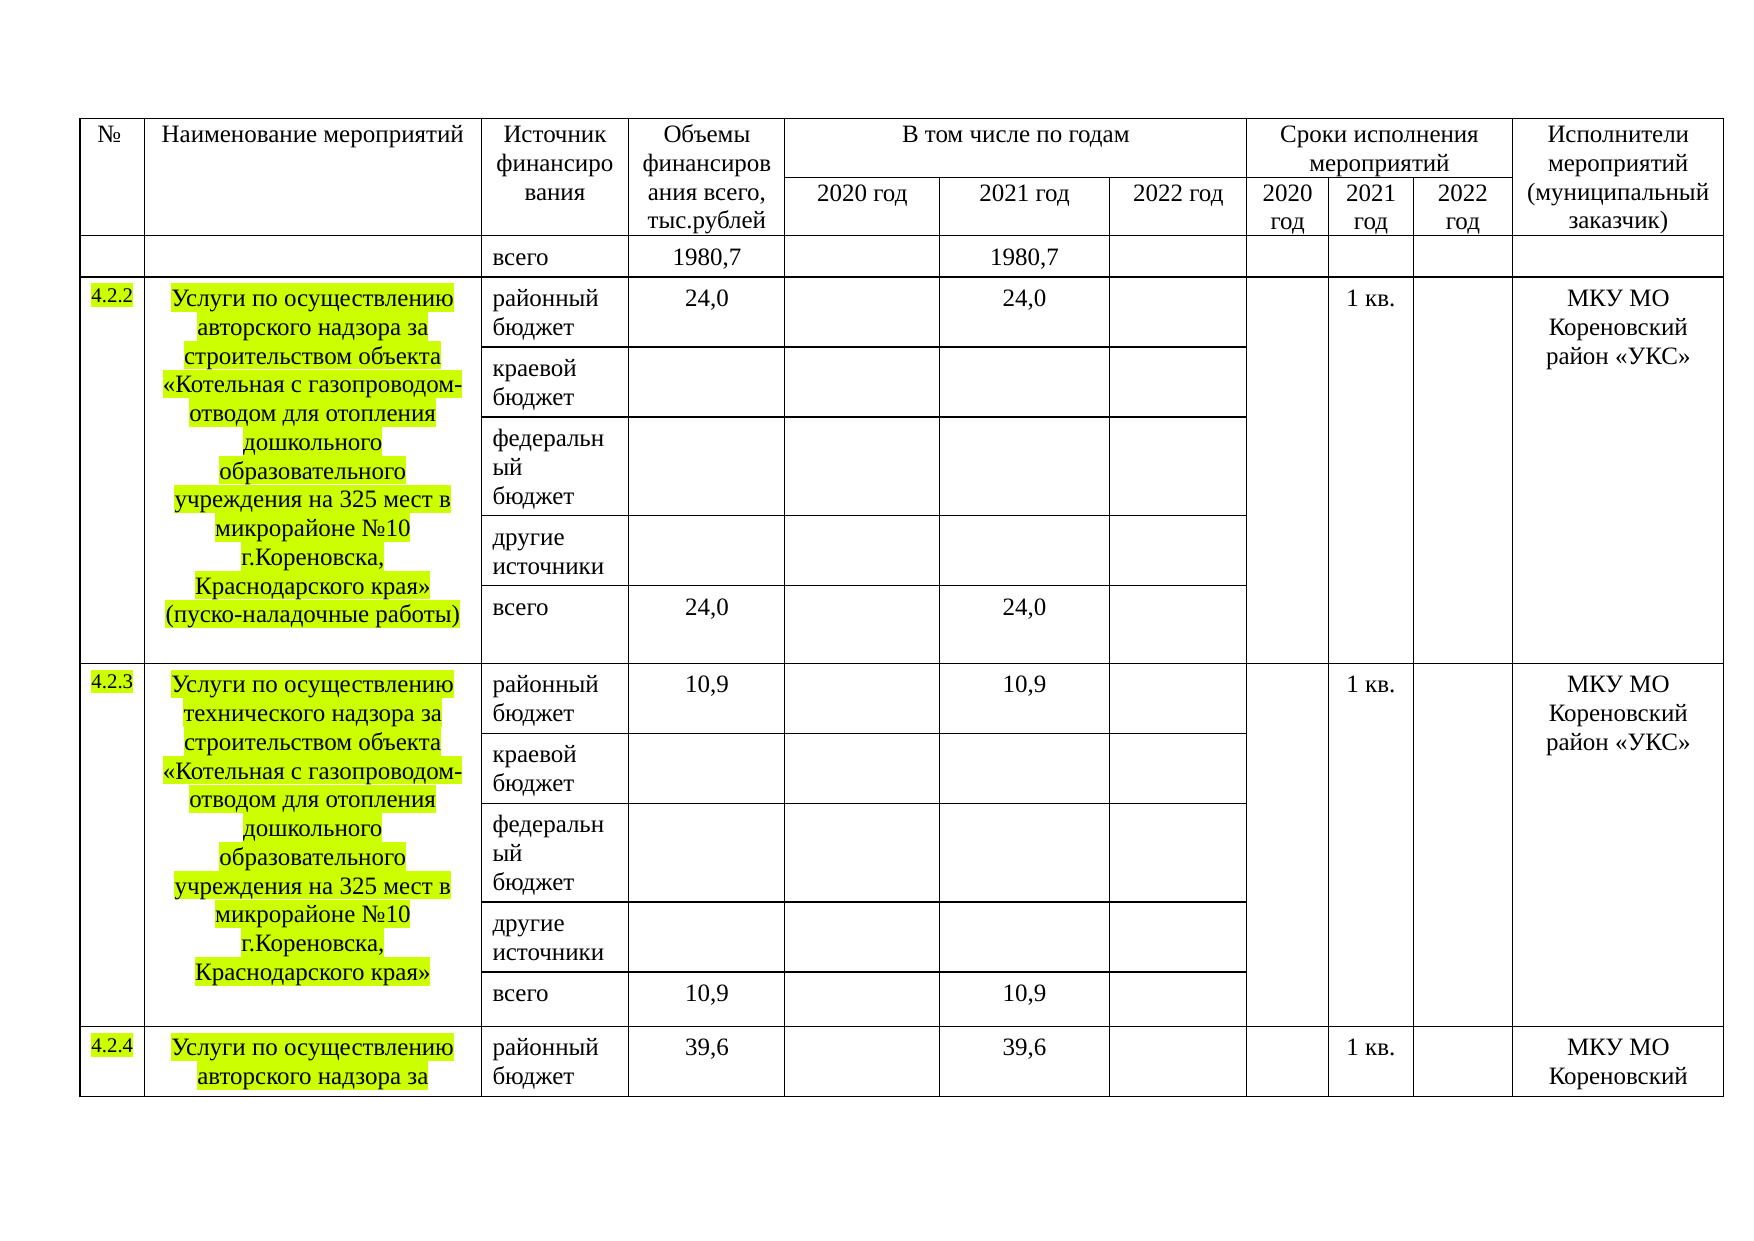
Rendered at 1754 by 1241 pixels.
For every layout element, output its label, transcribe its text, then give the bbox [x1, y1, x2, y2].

table_cell [1110, 664, 1246, 733]
table_cell [785, 516, 939, 585]
table_cell [785, 586, 939, 663]
table_cell [1110, 903, 1246, 971]
table_cell 2020 год [785, 178, 939, 235]
table_cell краевой бюджет [482, 348, 628, 416]
table_cell всего [482, 586, 628, 663]
table_cell 10,9 [629, 973, 784, 1026]
table_cell [1110, 236, 1246, 276]
table_cell [785, 973, 939, 1026]
table_cell 24,0 [629, 586, 784, 663]
table_cell Услуги по осуществлению авторского надзора за [145, 1027, 481, 1096]
table_cell [1110, 586, 1246, 663]
table_cell [1329, 236, 1413, 276]
table_cell районный бюджет [482, 1027, 628, 1096]
table_cell 1980,7 [940, 236, 1109, 276]
table_cell [785, 1027, 939, 1096]
table_cell [1247, 236, 1328, 276]
table_cell [785, 903, 939, 971]
table_cell 1 кв. [1329, 278, 1413, 663]
table_cell 39,6 [940, 1027, 1109, 1096]
table_cell [785, 278, 939, 346]
table_header Сроки исполнения мероприятий [1247, 119, 1512, 177]
table_cell [1110, 973, 1246, 1026]
table_cell всего [482, 973, 628, 1026]
table_cell [1513, 236, 1723, 276]
table_cell [785, 734, 939, 803]
table_cell [629, 903, 784, 971]
table_cell [940, 804, 1109, 901]
table_cell [1414, 664, 1512, 1026]
table_cell 39,6 [629, 1027, 784, 1096]
table_cell [940, 516, 1109, 585]
table_cell другие источники [482, 516, 628, 585]
table_cell [629, 804, 784, 901]
table_cell [1110, 348, 1246, 416]
table_cell [1110, 734, 1246, 803]
table_cell районный бюджет [482, 664, 628, 733]
table_cell МКУ МО Кореновский [1513, 1027, 1723, 1096]
table_cell [81, 236, 144, 276]
table_header Наименование мероприятий [145, 119, 481, 235]
table_cell [629, 734, 784, 803]
table_cell Услуги по осуществлению технического надзора за строительством объекта «Котельная с газопроводом-отводом для отопления дошкольного образовательного учреждения на 325 мест в микрорайоне №10 г.Кореновска, Краснодарского края» [145, 664, 481, 1026]
table_cell [1414, 278, 1512, 663]
table_cell 4.2.3 [81, 664, 144, 1026]
table_cell 2021 год [940, 178, 1109, 235]
table_cell 24,0 [940, 586, 1109, 663]
table_cell [1414, 1027, 1512, 1096]
table_cell [785, 418, 939, 515]
table_cell районный бюджет [482, 278, 628, 346]
table_cell 10,9 [940, 973, 1109, 1026]
table_cell [1110, 278, 1246, 346]
table_cell [145, 236, 481, 276]
table_cell [940, 903, 1109, 971]
table_cell [940, 734, 1109, 803]
table_cell [1110, 418, 1246, 515]
table_cell 24,0 [940, 278, 1109, 346]
table_cell другие источники [482, 903, 628, 971]
table_cell [1414, 236, 1512, 276]
table_cell [785, 804, 939, 901]
table_cell [1110, 1027, 1246, 1096]
table_cell [785, 348, 939, 416]
table_cell 2022 год [1414, 178, 1512, 235]
table_header В том числе по годам [785, 119, 1246, 177]
table_cell 1 кв. [1329, 664, 1413, 1026]
table_cell [1110, 804, 1246, 901]
table_cell 2021 год [1329, 178, 1413, 235]
table_cell [940, 418, 1109, 515]
table_cell [1110, 516, 1246, 585]
table_cell [785, 664, 939, 733]
table_cell краевой бюджет [482, 734, 628, 803]
table_header Источник финансирования [482, 119, 628, 235]
table_cell всего [482, 236, 628, 276]
table_cell 10,9 [940, 664, 1109, 733]
table_cell 1 кв. [1329, 1027, 1413, 1096]
table_cell 1980,7 [629, 236, 784, 276]
table_cell федеральный бюджет [482, 418, 628, 515]
table_cell [629, 516, 784, 585]
table_cell МКУ МО Кореновский район «УКС» [1513, 278, 1723, 663]
table_cell 24,0 [629, 278, 784, 346]
table_cell [629, 418, 784, 515]
table_cell 10,9 [629, 664, 784, 733]
table_cell [1247, 278, 1328, 663]
table_cell МКУ МО Кореновский район «УКС» [1513, 664, 1723, 1026]
table_cell [1247, 1027, 1328, 1096]
table_cell [1247, 664, 1328, 1026]
table_cell федеральный бюджет [482, 804, 628, 901]
table_cell 2022 год [1110, 178, 1246, 235]
table_cell [940, 348, 1109, 416]
table_cell [629, 348, 784, 416]
table_header № [81, 119, 144, 235]
table_header Исполнители мероприятий (муниципальный заказчик) [1513, 119, 1723, 235]
table_cell [785, 236, 939, 276]
table_cell Услуги по осуществлению авторского надзора за строительством объекта «Котельная с газопроводом-отводом для отопления дошкольного образовательного учреждения на 325 мест в микрорайоне №10 г.Кореновска, Краснодарского края» (пуско-наладочные работы) [145, 278, 481, 663]
table_cell 4.2.2 [81, 278, 144, 663]
table_header Объемы финансирования всего, тыс.рублей [629, 119, 784, 235]
table_cell 2020 год [1247, 178, 1328, 235]
table_cell 4.2.4 [81, 1027, 144, 1096]
